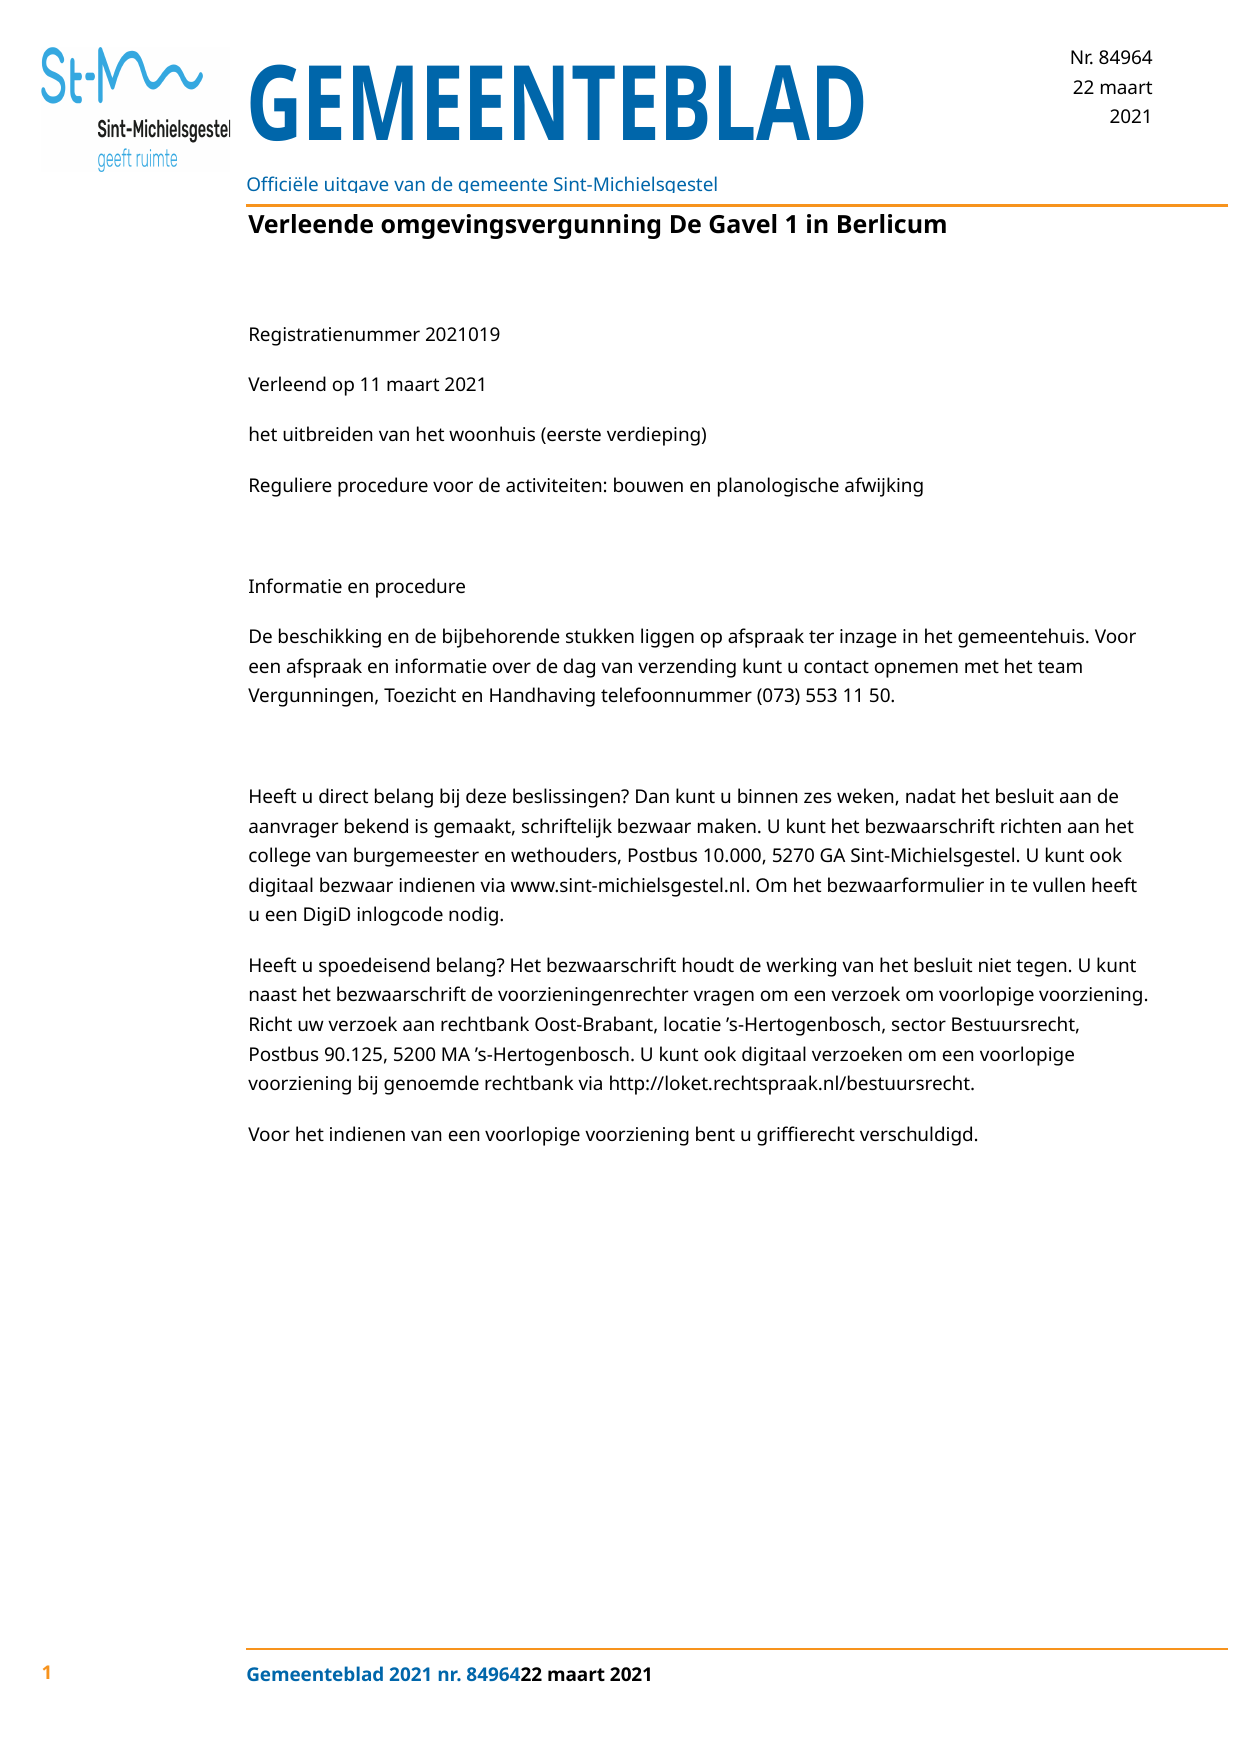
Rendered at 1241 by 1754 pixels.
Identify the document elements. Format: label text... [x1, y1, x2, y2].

text Heeft u direct belang bij deze beslissingen? Dan kunt u binnen zes weken, nadat het besluit aan de aanvrager bekend is gemaakt, schriftelijk bezwaar maken. U kunt het bezwaarschrift richten aan het college van burgemeester en wethouders, Postbus 10.000, 5270 GA Sint-Michielsgestel. U kunt ook digitaal bezwaar indienen via www.sint-michielsgestel.nl. Om het bezwaarformulier in te vullen heeft u een DigiD inlogcode nodig. [248, 783, 1152, 927]
text het uitbreiden van het woonhuis (eerste verdieping) [248, 422, 1152, 447]
text Voor het indienen van een voorlopige voorziening bent u griffierecht verschuldigd. [248, 1121, 1152, 1146]
text Verleende omgevingsvergunning De Gavel 1 in Berlicum [248, 207, 1152, 241]
text Reguliere procedure voor de activiteiten: bouwen en planologische afwijking [248, 472, 1152, 498]
text De beschikking en de bijbehorende stukken liggen op afspraak ter inzage in het gemeentehuis. Voor een afspraak en informatie over de dag van verzending kunt u contact opnemen met het team Vergunningen, Toezicht en Handhaving telefoonnummer (073) 553 11 50. [248, 623, 1152, 708]
text Heeft u spoedeisend belang? Het bezwaarschrift houdt de werking van het besluit niet tegen. U kunt naast het bezwaarschrift de voorzieningenrechter vragen om een verzoek om voorlopige voorziening. Richt uw verzoek aan rechtbank Oost-Brabant, locatie ’s-Hertogenbosch, sector Bestuursrecht, Postbus 90.125, 5200 MA ’s-Hertogenbosch. U kunt ook digitaal verzoeken om een voorlopige voorziening bij genoemde rechtbank via http://loket.rechtspraak.nl/bestuursrecht. [248, 952, 1152, 1096]
picture [41, 47, 231, 172]
text Registratienummer 2021019 [248, 321, 1152, 346]
text Informatie en procedure [248, 573, 1152, 598]
text Verleend op 11 maart 2021 [248, 371, 1152, 397]
